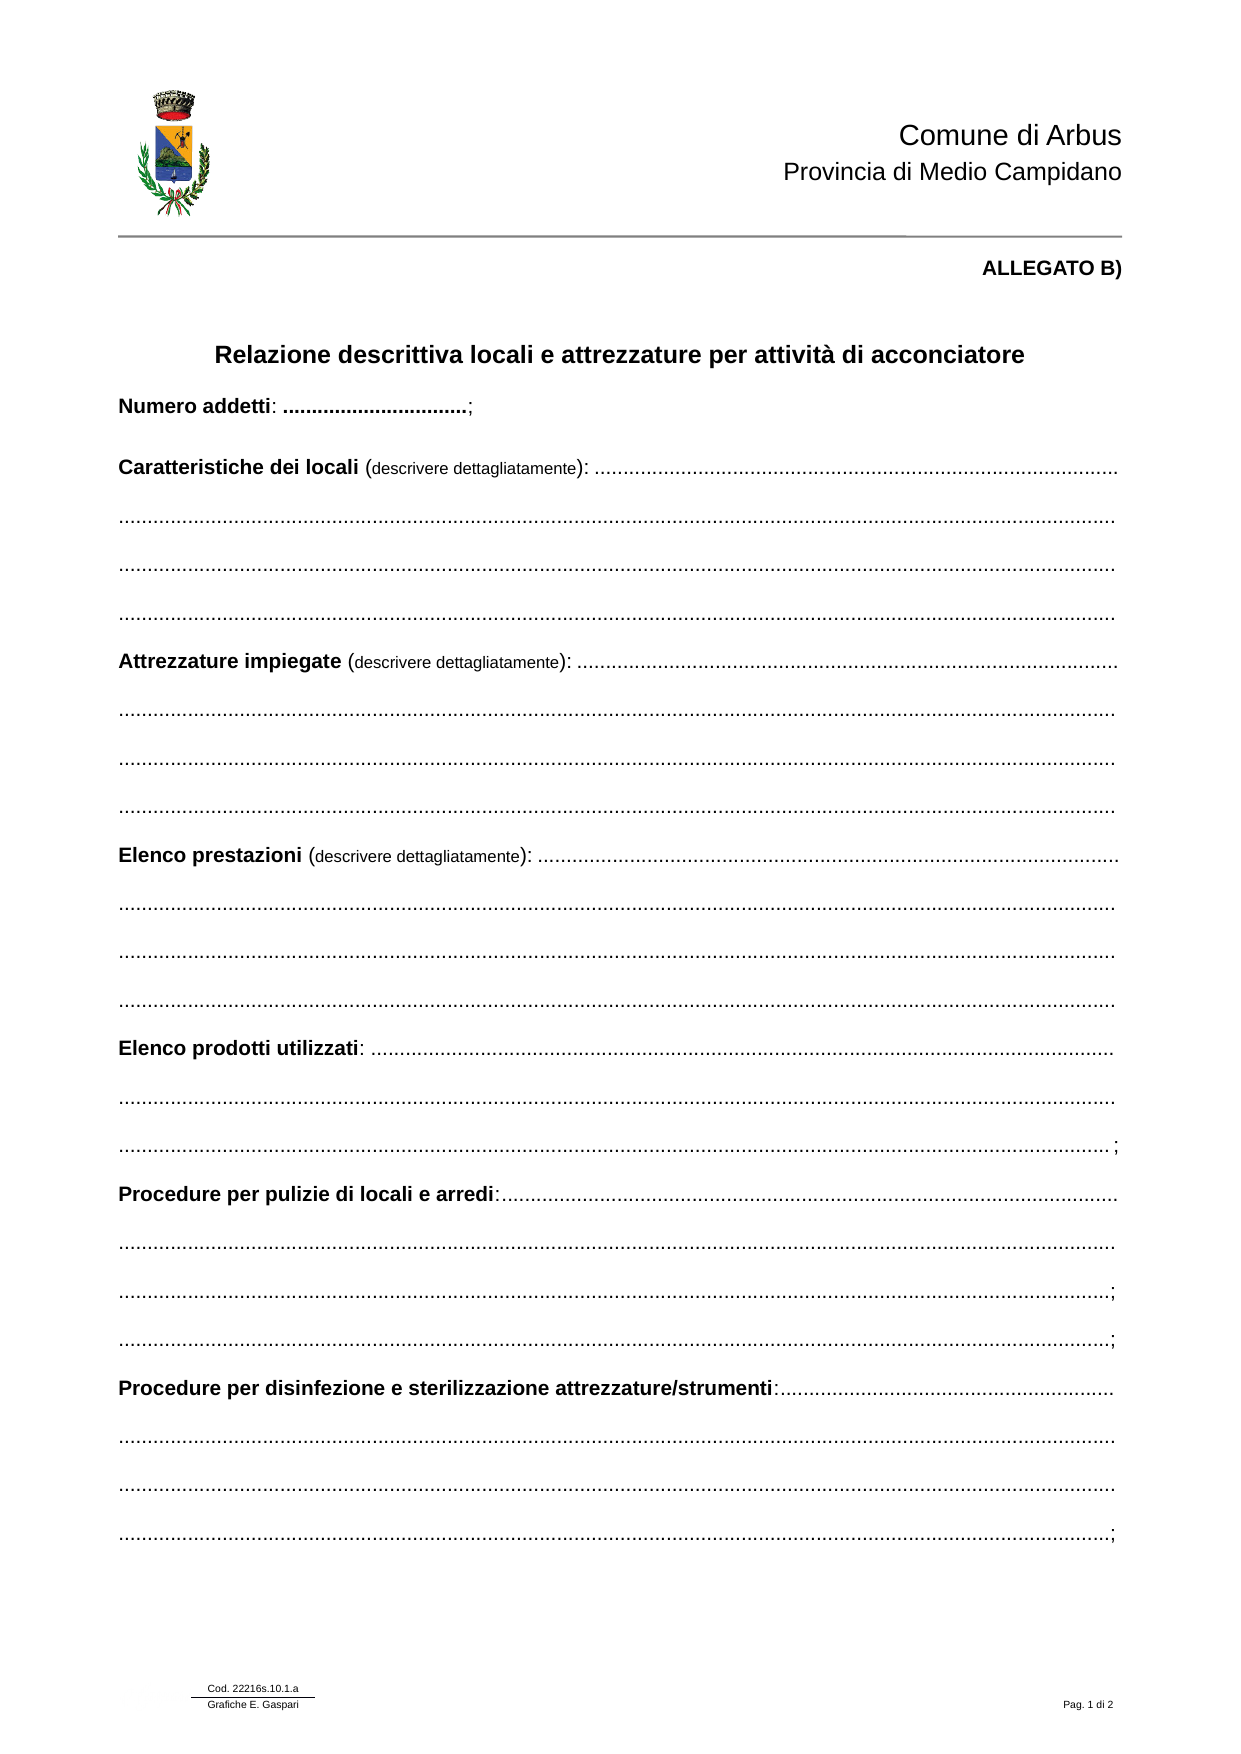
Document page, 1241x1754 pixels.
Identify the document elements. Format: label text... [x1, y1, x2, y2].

text ............................................................................................................................................................................. [118, 503, 1122, 527]
text Caratteristiche dei locali (descrivere dettagliatamente): ........................................................................................... [118, 455, 1122, 479]
text Elenco prodotti utilizzati: ................................................................................................................................. [118, 1036, 1122, 1060]
text ............................................................................................................................................................................. [118, 988, 1122, 1012]
text Procedure per disinfezione e sterilizzazione attrezzature/strumenti: .......................................................... [118, 1375, 1122, 1399]
text ............................................................................................................................................................................. [118, 1085, 1122, 1109]
text ............................................................................................................................................................................. [118, 794, 1122, 818]
text ............................................................................................................................................................................; [118, 1278, 1122, 1302]
text ............................................................................................................................................................................; [118, 1327, 1122, 1351]
text Attrezzature impiegate (descrivere dettagliatamente): .............................................................................................. [118, 649, 1122, 673]
text Nell'elenco degli allegati [242, 292, 602, 315]
text ............................................................................................................................................................................. [118, 1424, 1122, 1448]
text ............................................................................................................................................................................. [118, 552, 1122, 576]
text ............................................................................................................................................................................. [118, 891, 1122, 915]
subtitle Relazione descrittiva locali e attrezzature per attività di acconciatore [118, 340, 1122, 369]
text ............................................................................................................................................................................. [118, 1472, 1122, 1496]
text Procedure per pulizie di locali e arredi: ........................................................................................................... [118, 1182, 1122, 1206]
text ............................................................................................................................................................................. [118, 600, 1122, 624]
text ............................................................................................................................................................................. [118, 939, 1122, 963]
text ............................................................................................................................................................................ ; [118, 1133, 1122, 1157]
text ............................................................................................................................................................................. [118, 1230, 1122, 1254]
text Numero addetti: ................................; [118, 394, 1122, 418]
text ............................................................................................................................................................................; [118, 1521, 1122, 1544]
text Provincia di Medio Campidano [224, 157, 1122, 185]
text ............................................................................................................................................................................. [118, 697, 1122, 721]
picture [122, 87, 224, 219]
text ALLEGATO B) [118, 256, 1122, 280]
text ............................................................................................................................................................................. [118, 746, 1122, 769]
text Comune di Arbus [224, 118, 1122, 152]
text Elenco prestazioni (descrivere dettagliatamente): ..................................................................................................... [118, 842, 1122, 866]
